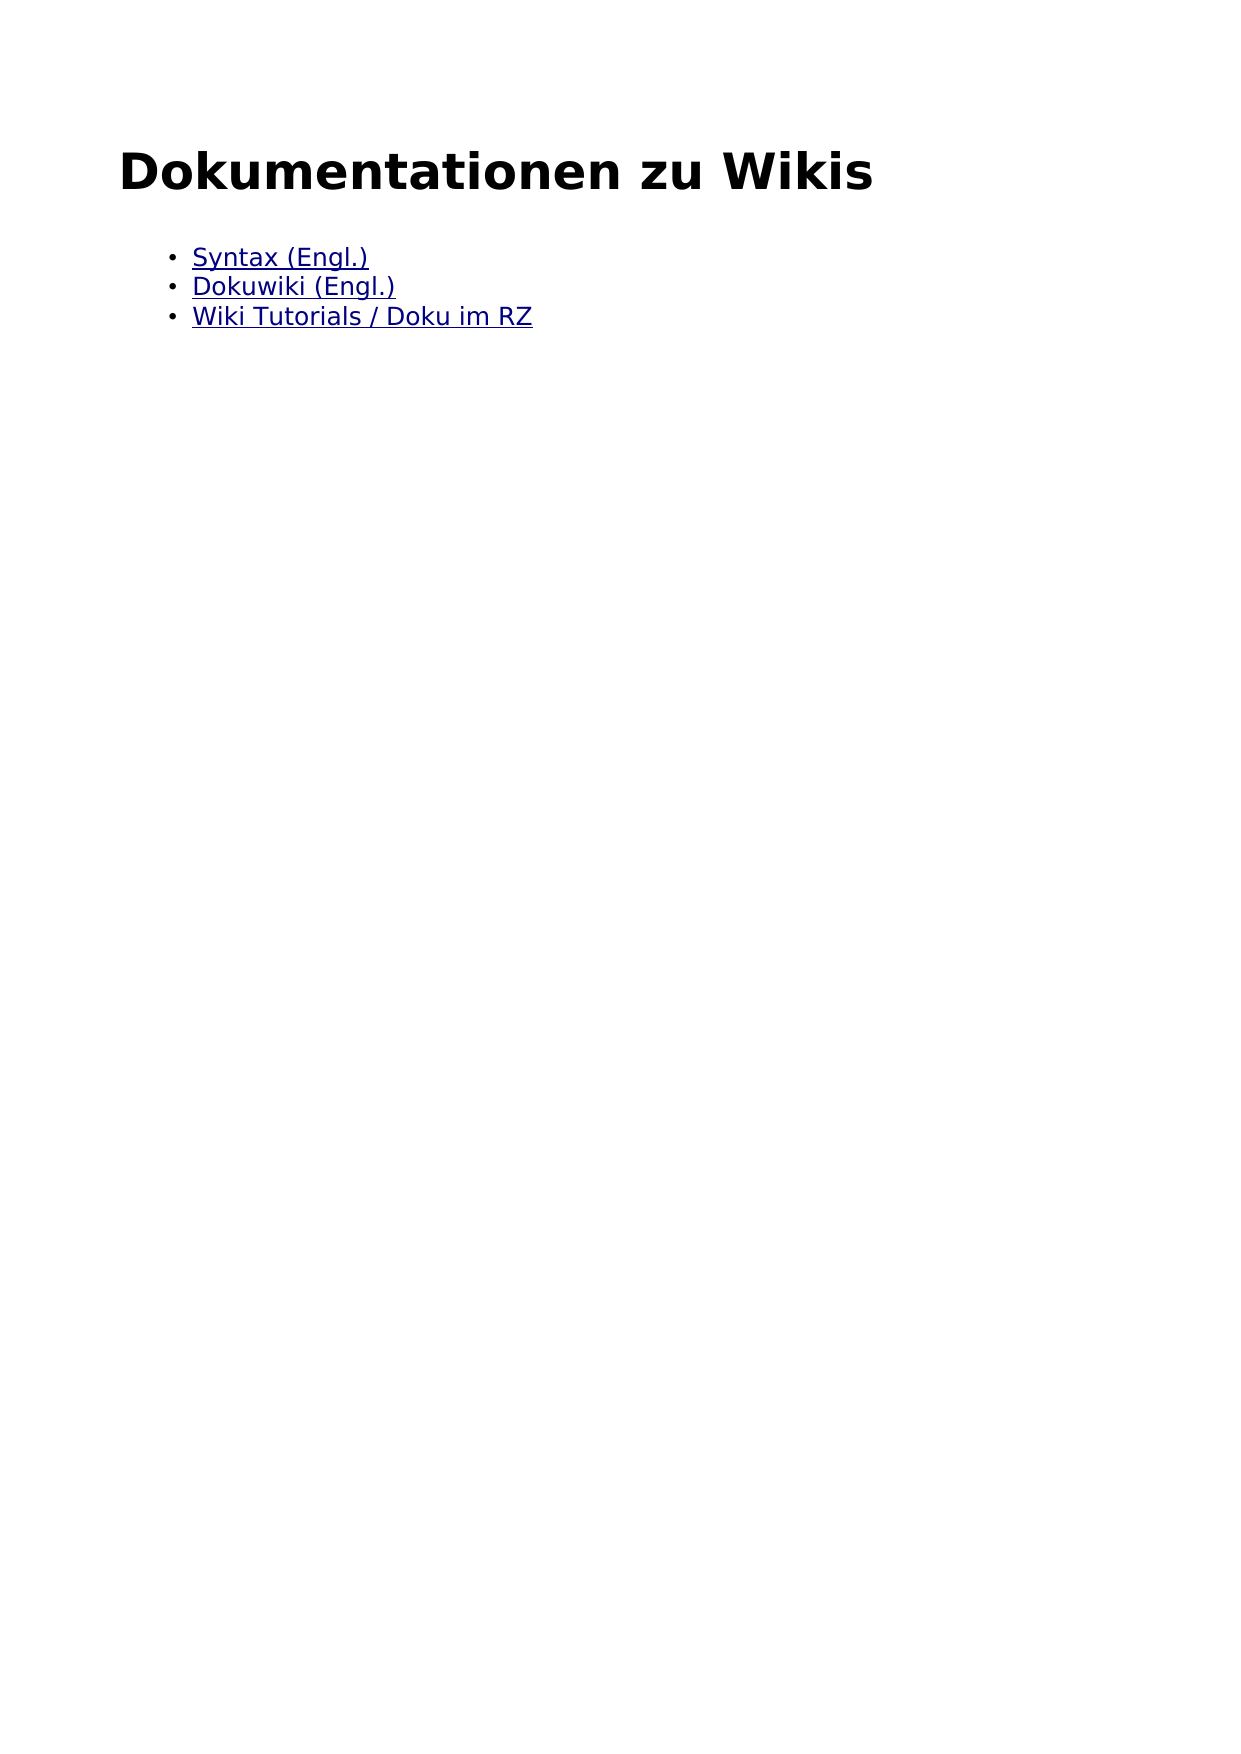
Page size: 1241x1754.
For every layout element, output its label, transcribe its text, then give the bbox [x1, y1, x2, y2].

list Wiki Tutorials / Doku im RZ [177, 302, 1122, 331]
list Syntax (Engl.) [177, 243, 1122, 272]
list Dokuwiki (Engl.) [177, 272, 1122, 302]
subtitle Dokumentationen zu Wikis [118, 143, 1122, 201]
